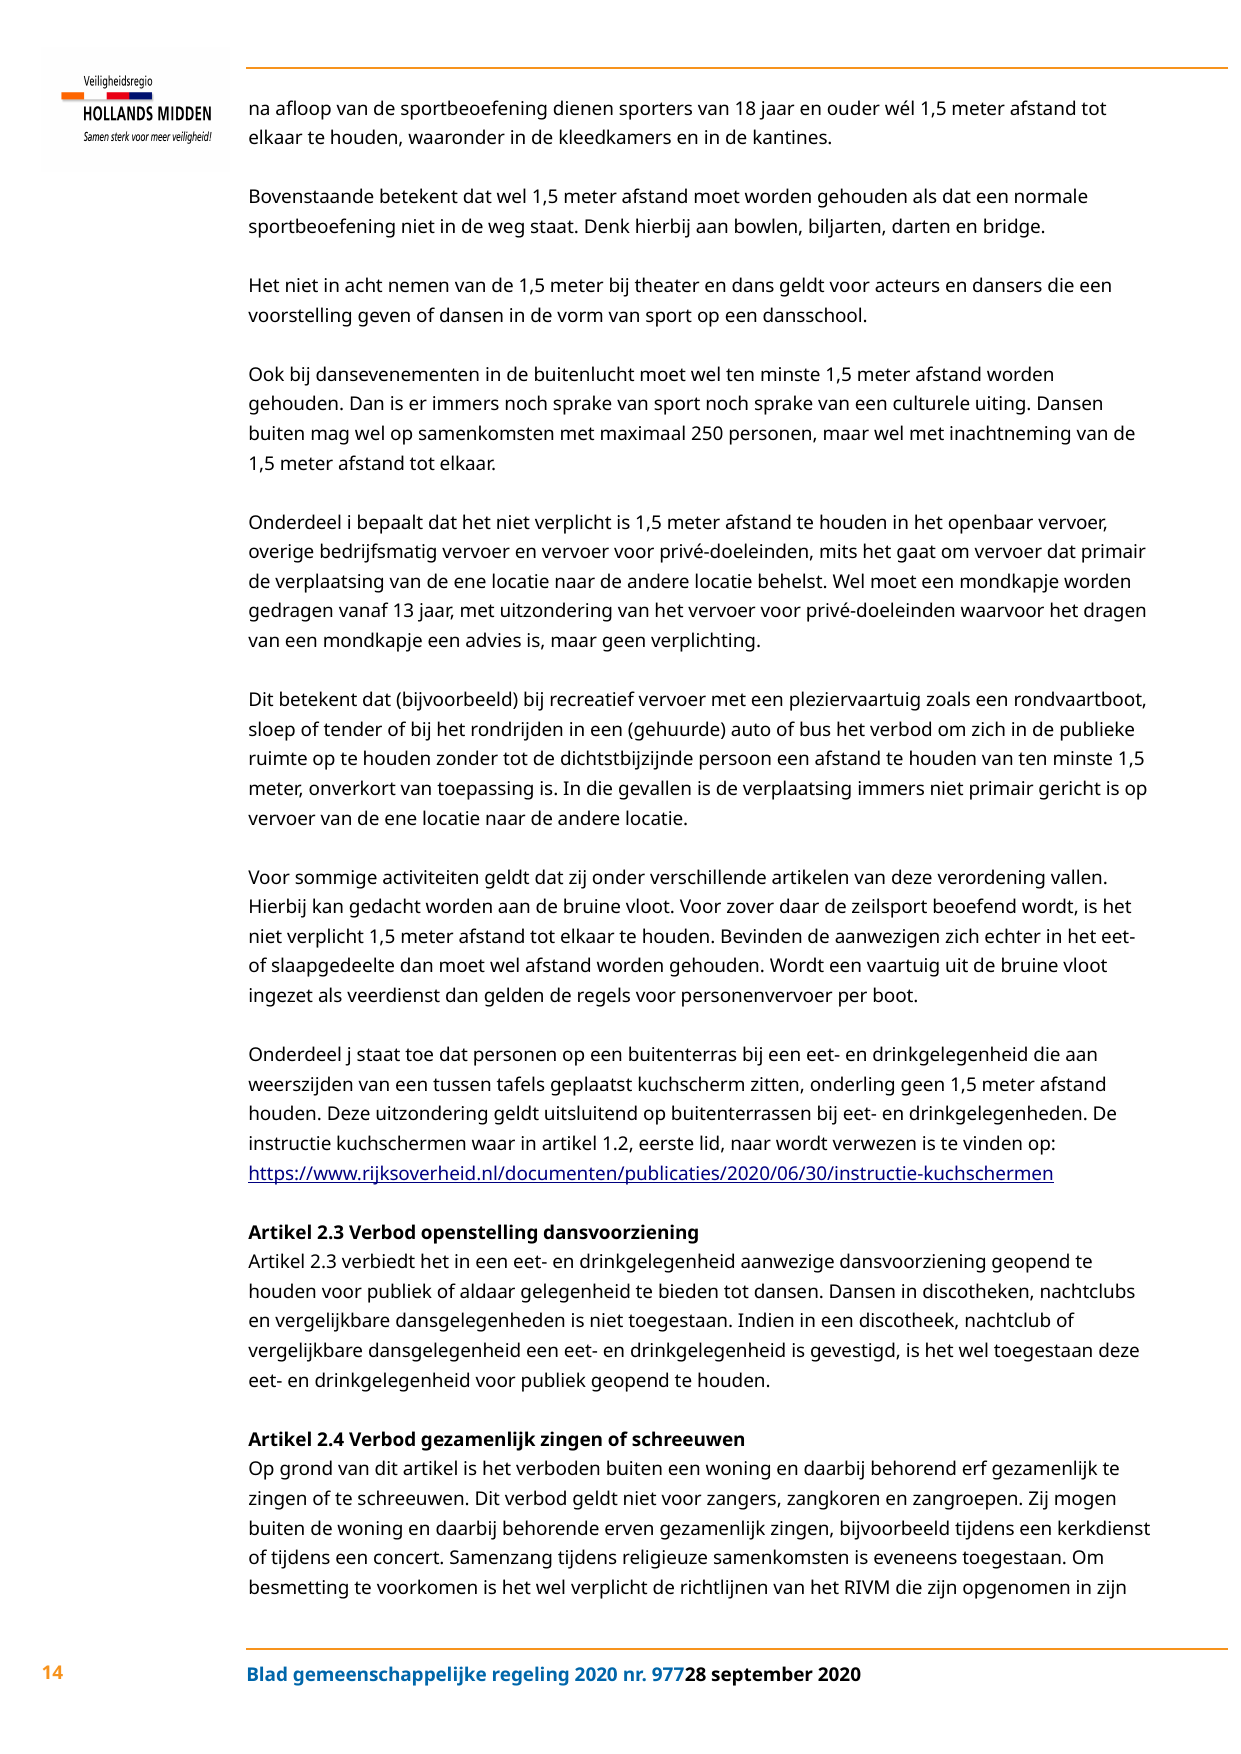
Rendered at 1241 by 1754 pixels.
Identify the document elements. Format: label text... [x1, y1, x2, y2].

text Onderdeel i bepaalt dat het niet verplicht is 1,5 meter afstand te houden in het openbaar vervoer, overige bedrijfsmatig vervoer en vervoer voor privé-doeleinden, mits het gaat om vervoer dat primair de verplaatsing van de ene locatie naar de andere locatie behelst. Wel moet een mondkapje worden gedragen vanaf 13 jaar, met uitzondering van het vervoer voor privé-doeleinden waarvoor het dragen van een mondkapje een advies is, maar geen verplichting. [248, 509, 1152, 653]
text Bovenstaande betekent dat wel 1,5 meter afstand moet worden gehouden als dat een normale sportbeoefening niet in de weg staat. Denk hierbij aan bowlen, biljarten, darten en bridge. [248, 183, 1152, 239]
picture [41, 47, 231, 172]
text Op grond van dit artikel is het verboden buiten een woning en daarbij behorend erf gezamenlijk te zingen of te schreeuwen. Dit verbod geldt niet voor zangers, zangkoren en zangroepen. Zij mogen buiten de woning en daarbij behorende erven gezamenlijk zingen, bijvoorbeeld tijdens een kerkdienst of tijdens een concert. Samenzang tijdens religieuze samenkomsten is eveneens toegestaan. Om besmetting te voorkomen is het wel verplicht de richtlijnen van het RIVM die zijn opgenomen in zijn [248, 1456, 1152, 1600]
text Onderdeel j staat toe dat personen op een buitenterras bij een eet- en drinkgelegenheid die aan weerszijden van een tussen tafels geplaatst kuchscherm zitten, onderling geen 1,5 meter afstand houden. Deze uitzondering geldt uitsluitend op buitenterrassen bij eet- en drinkgelegenheden. De instructie kuchschermen waar in artikel 1.2, eerste lid, naar wordt verwezen is te vinden op: https://www.rijksoverheid.nl/documenten/publicaties/2020/06/30/instructie-kuchschermen [248, 1041, 1152, 1186]
text Dit betekent dat (bijvoorbeeld) bij recreatief vervoer met een pleziervaartuig zoals een rondvaartboot, sloep of tender of bij het rondrijden in een (gehuurde) auto of bus het verbod om zich in de publieke ruimte op te houden zonder tot de dichtstbijzijnde persoon een afstand te houden van ten minste 1,5 meter, onverkort van toepassing is. In die gevallen is de verplaatsing immers niet primair gericht is op vervoer van de ene locatie naar de andere locatie. [248, 686, 1152, 831]
text Voor sommige activiteiten geldt dat zij onder verschillende artikelen van deze verordening vallen. Hierbij kan gedacht worden aan de bruine vloot. Voor zover daar de zeilsport beoefend wordt, is het niet verplicht 1,5 meter afstand tot elkaar te houden. Bevinden de aanwezigen zich echter in het eet- of slaapgedeelte dan moet wel afstand worden gehouden. Wordt een vaartuig uit de bruine vloot ingezet als veerdienst dan gelden de regels voor personenvervoer per boot. [248, 864, 1152, 1008]
text Artikel 2.3 verbiedt het in een eet- en drinkgelegenheid aanwezige dansvoorziening geopend te houden voor publiek of aldaar gelegenheid te bieden tot dansen. Dansen in discotheken, nachtclubs en vergelijkbare dansgelegenheden is niet toegestaan. Indien in een discotheek, nachtclub of vergelijkbare dansgelegenheid een eet- en drinkgelegenheid is gevestigd, is het wel toegestaan deze eet- en drinkgelegenheid voor publiek geopend te houden. [248, 1248, 1152, 1393]
text Ook bij dansevenementen in de buitenlucht moet wel ten minste 1,5 meter afstand worden gehouden. Dan is er immers noch sprake van sport noch sprake van een culturele uiting. Dansen buiten mag wel op samenkomsten met maximaal 250 personen, maar wel met inachtneming van de 1,5 meter afstand tot elkaar. [248, 361, 1152, 476]
text Artikel 2.4 Verbod gezamenlijk zingen of schreeuwen [248, 1426, 1152, 1452]
text na afloop van de sportbeoefening dienen sporters van 18 jaar en ouder wél 1,5 meter afstand tot elkaar te houden, waaronder in de kleedkamers en in de kantines. [248, 95, 1152, 150]
text Het niet in acht nemen van de 1,5 meter bij theater en dans geldt voor acteurs en dansers die een voorstelling geven of dansen in de vorm van sport op een dansschool. [248, 272, 1152, 328]
text Artikel 2.3 Verbod openstelling dansvoorziening [248, 1219, 1152, 1245]
